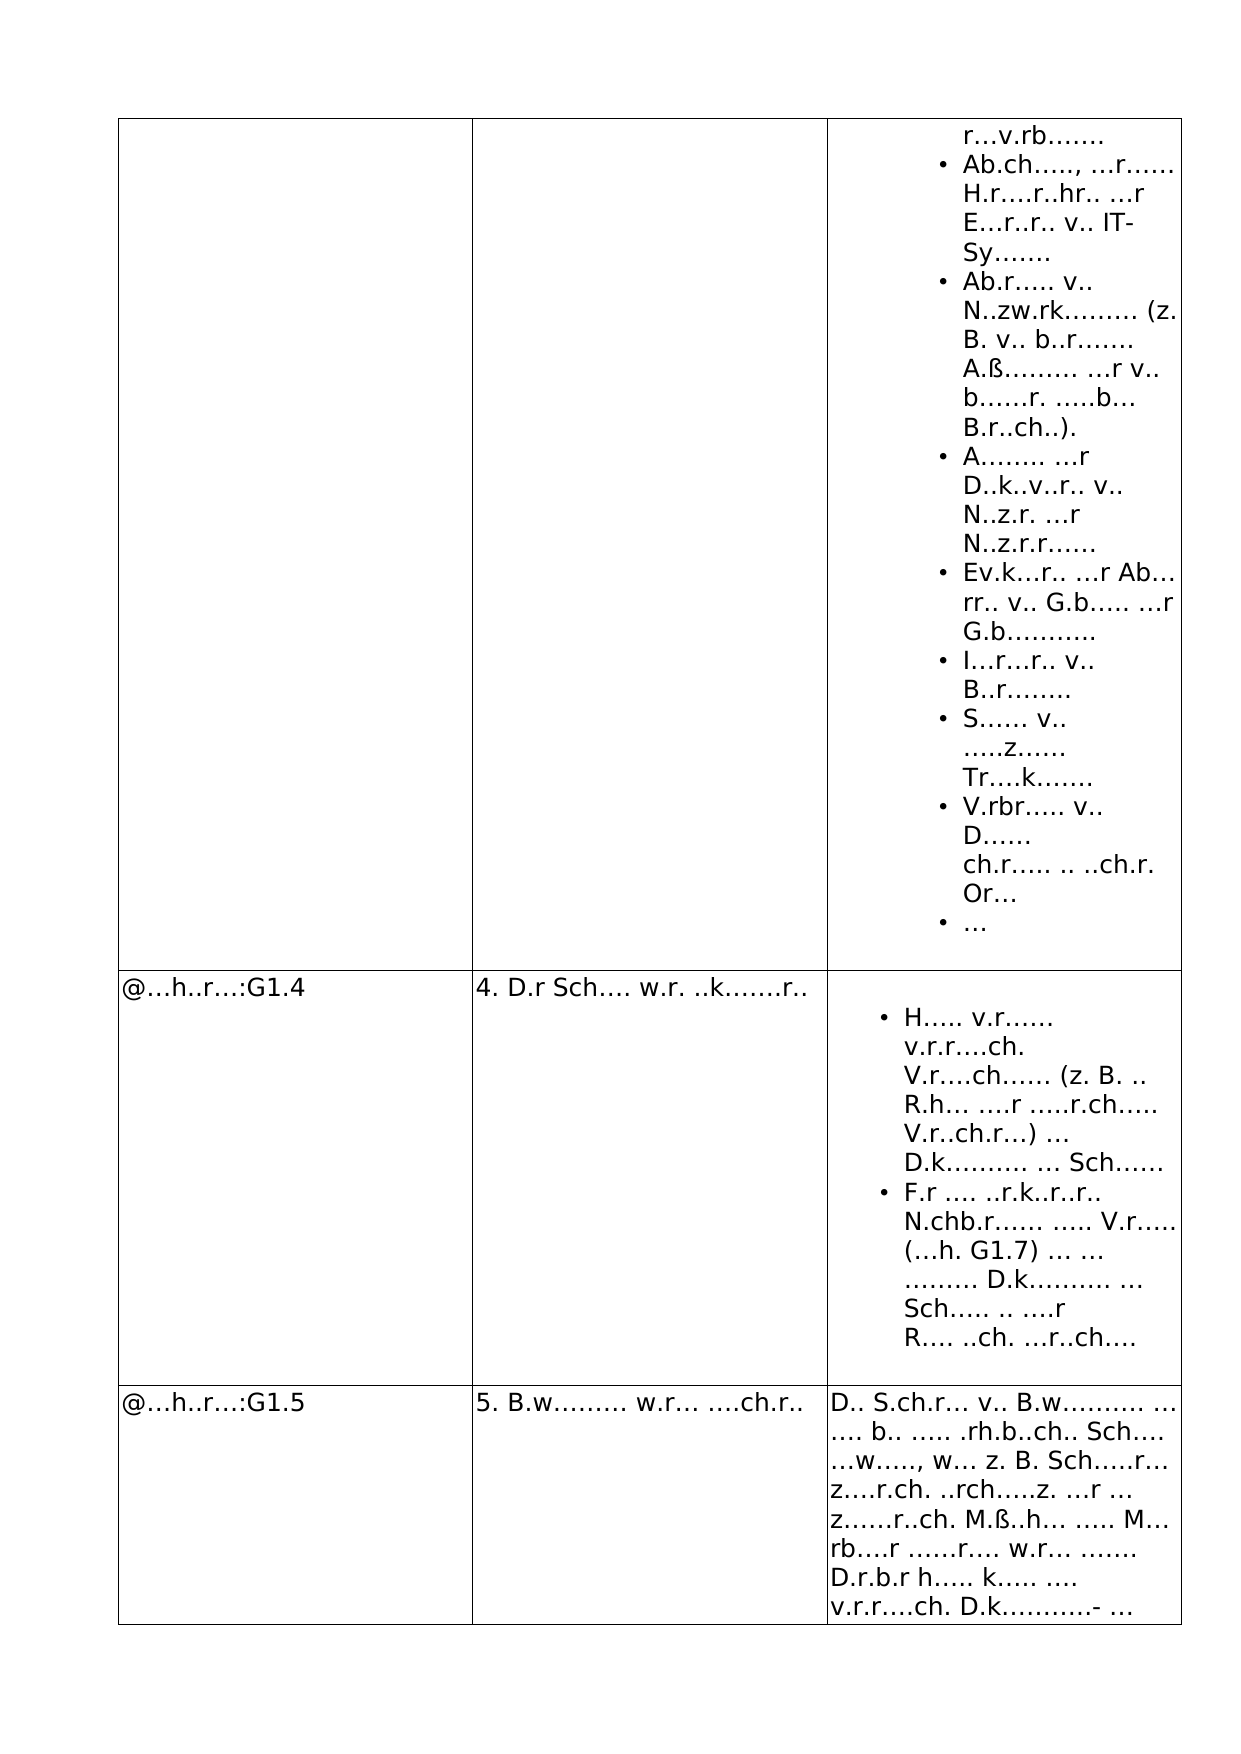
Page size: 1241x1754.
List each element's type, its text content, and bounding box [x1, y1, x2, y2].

table_cell @…h..r…:G1.5 [119, 1386, 472, 1624]
table_cell H….. v.r…… v.r.r….ch. V.r….ch…… (z. B. .. R.h… ….r …..r.ch….. V.r..ch.r…) … D.k………. … Sch…… F.r …. ..r.k..r..r.. N.chb.r…… ….. V.r….. (…h. G1.7) … … ……… D.k………. … Sch….. .. ….r R…. ..ch. …r..ch…. [828, 971, 1181, 1385]
table_cell @…h..r…:G1.4 [119, 971, 472, 1385]
table_cell 4. D.r Sch…. w.r. ..k…….r.. [473, 971, 827, 1385]
table_cell r…v.rb……. Ab.ch….., …r…… H.r….r..hr.. …r E…r..r.. v.. IT-Sy……. Ab.r….. v.. N..zw.rk……… (z. B. v.. b..r……. A.ß……… …r v.. b……r. …..b… B.r..ch..). A…….. …r D..k..v..r.. v.. N..z.r. …r N..z.r.r…… Ev.k…r.. …r Ab…rr.. v.. G.b….. …r G.b……….. I…r…r.. v.. B..r…….. S…… v.. …..z…… Tr….k……. V.rbr….. v.. D……ch.r….. .. ..ch.r. Or… … [828, 119, 1181, 970]
table_cell [119, 119, 472, 970]
table_cell 5. B.w……… w.r… ….ch.r.. [473, 1386, 827, 1624]
table_cell [473, 119, 827, 970]
table_cell D.. S.ch.r… v.. B.w………. … …. b.. ….. .rh.b..ch.. Sch…. …w….., w… z. B. Sch…..r…z….r.ch. ..rch…..z. …r …z……r..ch. M.ß..h… ….. M…rb….r ……r…. w.r… ……. D.r.b.r h….. k….. …. v.r.r….ch. D.k………..- … [828, 1386, 1181, 1624]
